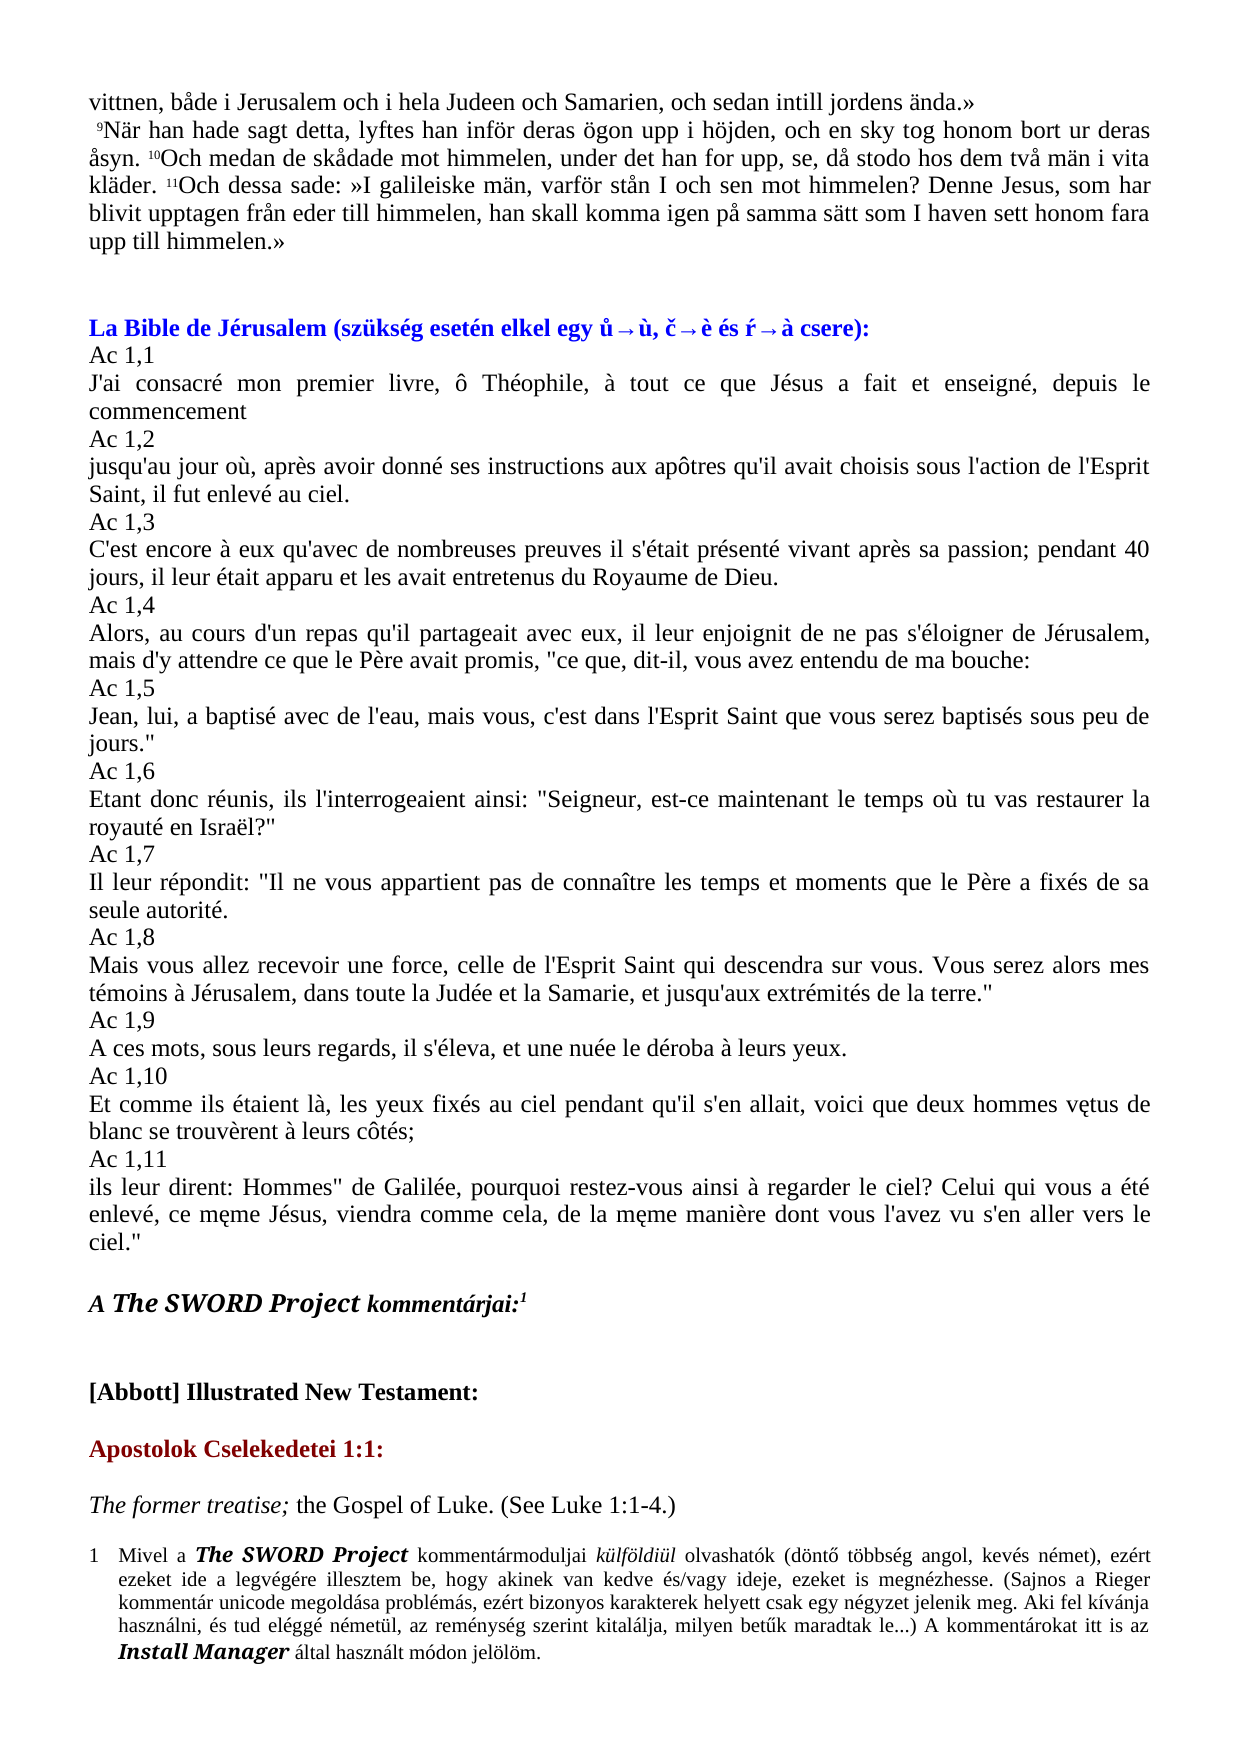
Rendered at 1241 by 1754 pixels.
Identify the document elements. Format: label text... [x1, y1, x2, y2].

text Ac 1,1 [88, 342, 1152, 369]
text jusqu'au jour où, après avoir donné ses instructions aux apôtres qu'il avait choisis sous l'action de l'Esprit Saint, il fut enlevé au ciel. [88, 452, 1152, 508]
text Ac 1,8 [88, 923, 1152, 951]
text ils leur dirent: Hommes" de Galilée, pourquoi restez-vous ainsi à regarder le ciel? Celui qui vous a été enlevé, ce męme Jésus, viendra comme cela, de la męme manière dont vous l'avez vu s'en aller vers le ciel." [88, 1173, 1152, 1256]
text Ac 1,10 [88, 1062, 1152, 1090]
text Etant donc réunis, ils l'interrogeaient ainsi: "Seigneur, est-ce maintenant le temps où tu vas restaurer la royauté en Israël?" [88, 785, 1152, 840]
text The former treatise; the Gospel of Luke. (See Luke 1:1-4.) [88, 1491, 1152, 1519]
text [Abbott] Illustrated New Testament: [88, 1378, 1152, 1406]
text Apostolok Cselekedetei 1:1: [88, 1436, 1152, 1463]
text Ac 1,4 [88, 591, 1152, 619]
text Ac 1,7 [88, 840, 1152, 868]
text Alors, au cours d'un repas qu'il partageait avec eux, il leur enjoignit de ne pas s'éloigner de Jérusalem, mais d'y attendre ce que le Père avait promis, "ce que, dit-il, vous avez entendu de ma bouche: [88, 619, 1152, 674]
text A The SWORD Project kommentárjai: [88, 1285, 1152, 1319]
text Il leur répondit: "Il ne vous appartient pas de connaître les temps et moments que le Père a fixés de sa seule autorité. [88, 868, 1152, 923]
text Ac 1,5 [88, 674, 1152, 702]
text Ac 1,3 [88, 508, 1152, 536]
text Jean, lui, a baptisé avec de l'eau, mais vous, c'est dans l'Esprit Saint que vous serez baptisés sous peu de jours." [88, 702, 1152, 757]
text Ac 1,9 [88, 1007, 1152, 1034]
text Ac 1,6 [88, 757, 1152, 785]
text A ces mots, sous leurs regards, il s'éleva, et une nuée le déroba à leurs yeux. [88, 1034, 1152, 1062]
text Ac 1,2 [88, 425, 1152, 452]
text Mivel a The SWORD Project kommentármoduljai külföldiül olvashatók (döntő többség angol, kevés német), ezért ezeket ide a legvégére illesztem be, hogy akinek van kedve és/vagy ideje, ezeket is megnézhesse. (Sajnos a Rieger kommentár unicode megoldása problémás, ezért bizonyos karakterek helyett csak egy négyzet jelenik meg. Aki fel kívánja használni, és tud eléggé németül, az reménység szerint kitalálja, milyen betűk maradtak le...) A kommentárokat itt is az Install Manager által használt módon jelölöm. [88, 1540, 1152, 1665]
text Mais vous allez recevoir une force, celle de l'Esprit Saint qui descendra sur vous. Vous serez alors mes témoins à Jérusalem, dans toute la Judée et la Samarie, et jusqu'aux extrémités de la terre." [88, 951, 1152, 1007]
text C'est encore à eux qu'avec de nombreuses preuves il s'était présenté vivant après sa passion; pendant 40 jours, il leur était apparu et les avait entretenus du Royaume de Dieu. [88, 536, 1152, 591]
text vittnen, både i Jerusalem och i hela Judeen och Samarien, och sedan intill jordens ända.» 9När han hade sagt detta, lyftes han inför deras ögon upp i höjden, och en sky tog honom bort ur deras åsyn. 10Och medan de skådade mot himmelen, under det han for upp, se, då stodo hos dem två män i vita kläder. 11Och dessa sade: »I galileiske män, varför stån I och sen mot himmelen? Denne Jesus, som har blivit upptagen från eder till himmelen, han skall komma igen på samma sätt som I haven sett honom fara upp till himmelen.» [88, 88, 1152, 255]
text Ac 1,11 [88, 1145, 1152, 1173]
text La Bible de Jérusalem (szükség esetén elkel egy ů→ù, č→è és ŕ→à csere): [88, 314, 1152, 342]
text Et comme ils étaient là, les yeux fixés au ciel pendant qu'il s'en allait, voici que deux hommes vętus de blanc se trouvèrent à leurs côtés; [88, 1090, 1152, 1145]
text J'ai consacré mon premier livre, ô Théophile, à tout ce que Jésus a fait et enseigné, depuis le commencement [88, 369, 1152, 425]
